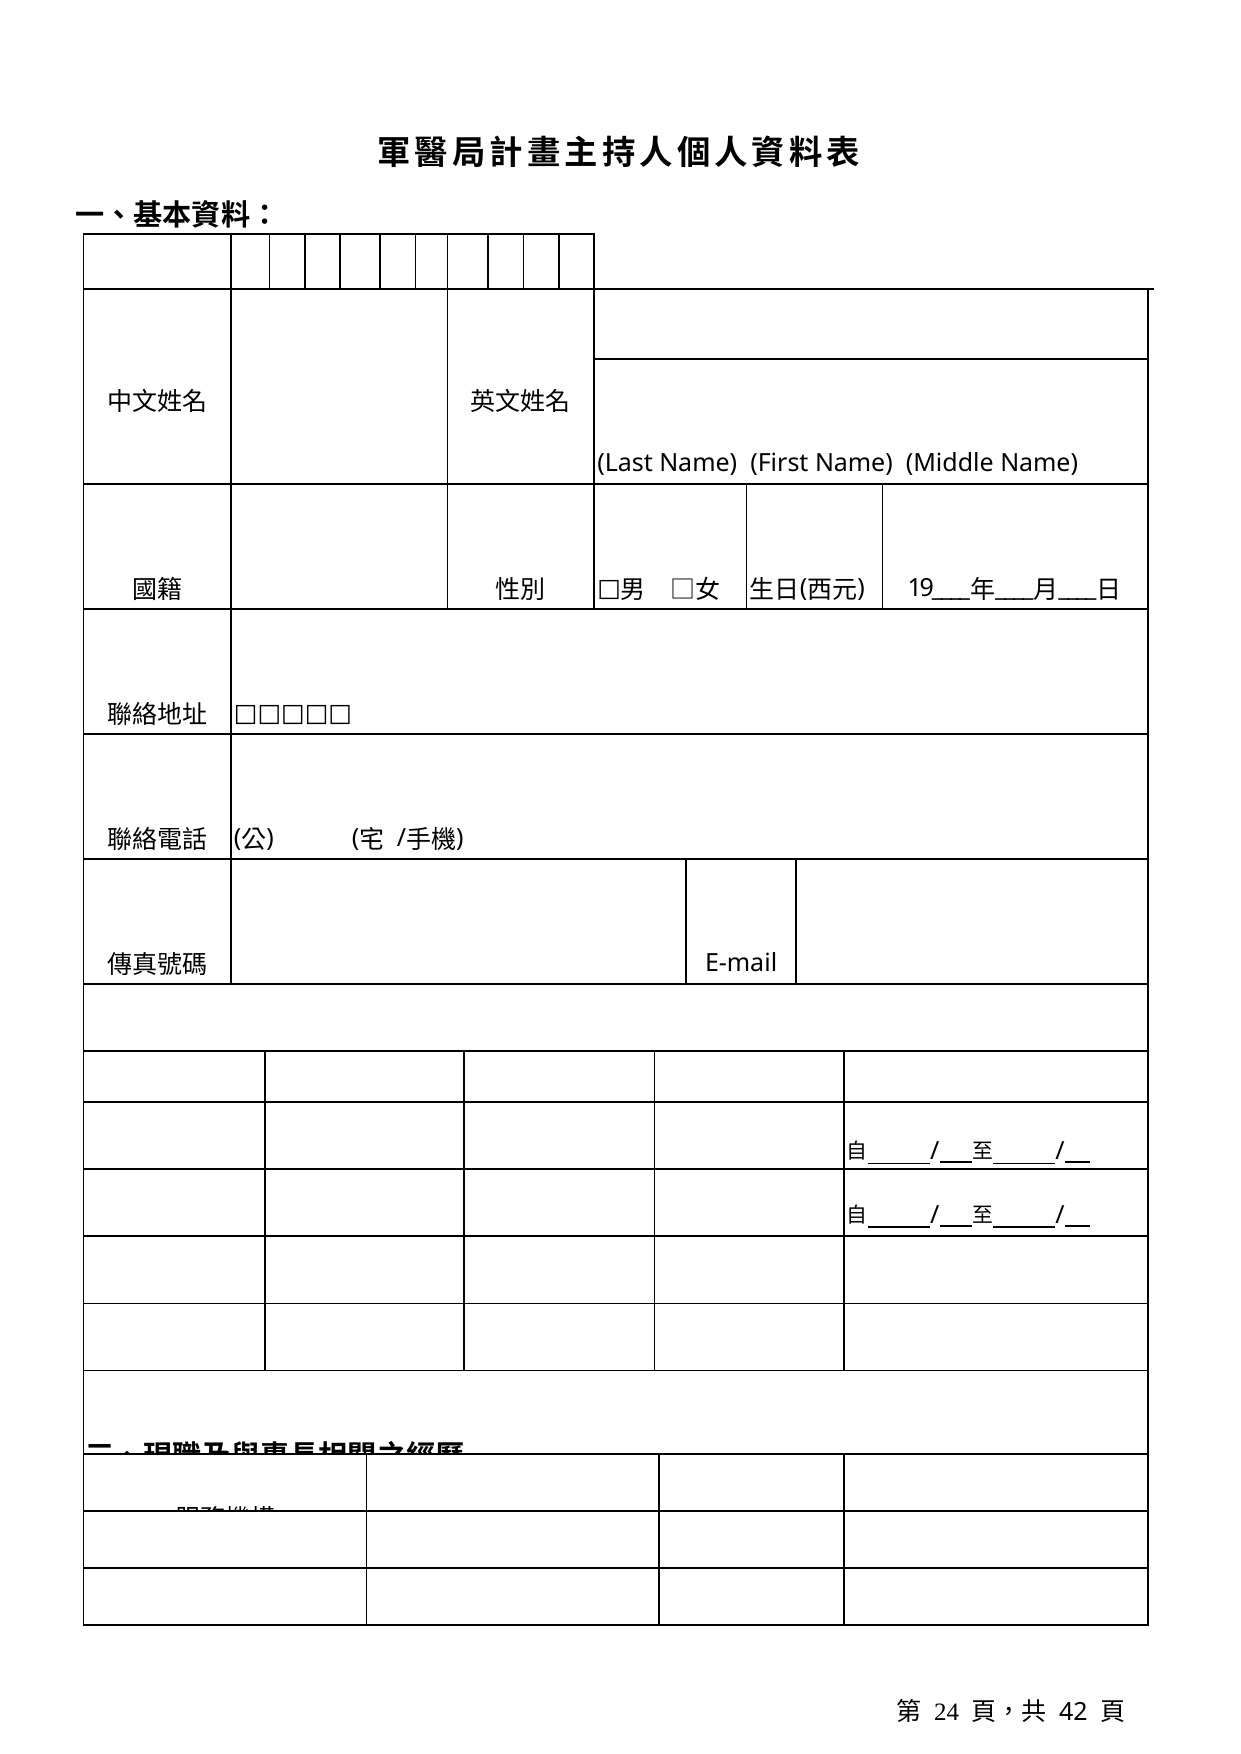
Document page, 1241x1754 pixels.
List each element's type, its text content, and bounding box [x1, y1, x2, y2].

table_cell [367, 1512, 658, 1567]
table_cell 聯絡電話 [84, 735, 230, 858]
table_cell E-mail [687, 860, 795, 983]
table_cell 職稱 [660, 1455, 843, 1510]
table_cell 自 / 至 / [845, 1512, 1147, 1567]
table_cell 自 / 至 / [845, 1170, 1147, 1235]
table_header 填表日期： [595, 233, 903, 288]
table_cell [367, 1569, 658, 1624]
table_cell 起訖年月(西元年/月) [845, 1455, 1147, 1510]
table_cell □男 □女 [595, 485, 746, 608]
table_cell [465, 1304, 654, 1370]
table_cell 自 / 至 / [845, 1103, 1147, 1168]
table_header [560, 235, 593, 288]
table_cell [84, 1237, 264, 1302]
table_cell 英文姓名 [448, 290, 593, 483]
table_cell [1149, 358, 1154, 483]
table_cell 傳真號碼 [84, 860, 230, 983]
table_cell 主修學門系所 [465, 1052, 654, 1101]
table_header [489, 235, 523, 288]
table_cell 中文姓名 [84, 290, 230, 483]
table_cell [1149, 983, 1154, 1050]
table_cell [266, 1170, 463, 1235]
table_cell [1149, 1453, 1154, 1510]
table_header [306, 235, 339, 288]
table_cell [84, 1103, 264, 1168]
table_cell [655, 1170, 843, 1235]
table_cell [232, 860, 685, 983]
table_cell [84, 1304, 264, 1370]
table_cell □□□□□ [232, 610, 1147, 733]
table_cell [1149, 1050, 1154, 1101]
table_header [270, 235, 304, 288]
table_cell [1149, 1101, 1154, 1168]
table_cell [465, 1103, 654, 1168]
table_cell 聯絡地址 [84, 610, 230, 733]
table_cell [655, 1304, 843, 1370]
table_cell 性別 [448, 485, 593, 608]
table_cell 服務機構 [84, 1455, 366, 1510]
table_cell 學位 [655, 1052, 843, 1101]
table_cell [1149, 290, 1154, 358]
table_cell [1149, 1303, 1154, 1370]
table_cell (Last Name) (First Name) (Middle Name) [595, 360, 1147, 483]
table_cell [1149, 608, 1154, 733]
table_cell [655, 1237, 843, 1302]
table_cell (公) (宅 /手機) [232, 735, 1147, 858]
table_cell 自 / 至 / [845, 1304, 1147, 1370]
text 軍醫局計畫主持人個人資料表 [75, 108, 1162, 171]
table_cell 經歷： [84, 1569, 366, 1624]
table_cell [84, 1170, 264, 1235]
table_header [381, 235, 415, 288]
table_header 20 / / [904, 233, 1154, 288]
table_header [524, 235, 558, 288]
table_cell [655, 1103, 843, 1168]
table_cell [465, 1170, 654, 1235]
table_cell 三、現職及與專長相關之經歷 (指與研究相關之專任職務，請依任職之時間先後順序由最近者往前追溯) [84, 1371, 1147, 1453]
table_header [448, 235, 487, 288]
table_cell 起訖年月(西元年/月) [845, 1052, 1147, 1101]
table_cell 學校名稱 [84, 1052, 264, 1101]
table_header [416, 235, 447, 288]
table_cell [1149, 1370, 1154, 1453]
table_header [341, 235, 379, 288]
text 一、基本資料： [75, 171, 1162, 233]
table_cell [1149, 858, 1154, 983]
table_cell [797, 860, 1147, 983]
table_cell 二、主要學歷 (由最高學歷依次填寫，若仍在學者，請在學位欄填「肄業」) [84, 985, 1147, 1050]
table_cell [266, 1237, 463, 1302]
table_cell [266, 1304, 463, 1370]
table_cell 19____年____月____日 [883, 485, 1147, 608]
table_cell [232, 485, 447, 608]
table_cell 自 / 至 / [845, 1569, 1147, 1624]
table_cell [1149, 1235, 1154, 1302]
table_cell 自 / 至 / [845, 1237, 1147, 1302]
table_cell 國籍 [84, 485, 230, 608]
table_cell [660, 1569, 843, 1624]
table_cell [266, 1103, 463, 1168]
table_cell 服務部門／系所 [367, 1455, 658, 1510]
table_cell [1149, 483, 1154, 608]
table_cell [1149, 733, 1154, 858]
table_cell [465, 1237, 654, 1302]
table_cell [660, 1512, 843, 1567]
table_cell [232, 290, 447, 483]
table_cell 現職： [84, 1512, 366, 1567]
table_cell [1149, 1510, 1154, 1567]
table_header 身分證號碼 [84, 235, 230, 288]
table_cell [1149, 1168, 1154, 1235]
table_cell [1149, 1567, 1154, 1624]
table_cell [595, 290, 1147, 358]
table_cell 生日(西元) [747, 485, 882, 608]
table_header [232, 235, 269, 288]
table_cell 國別 [266, 1052, 463, 1101]
